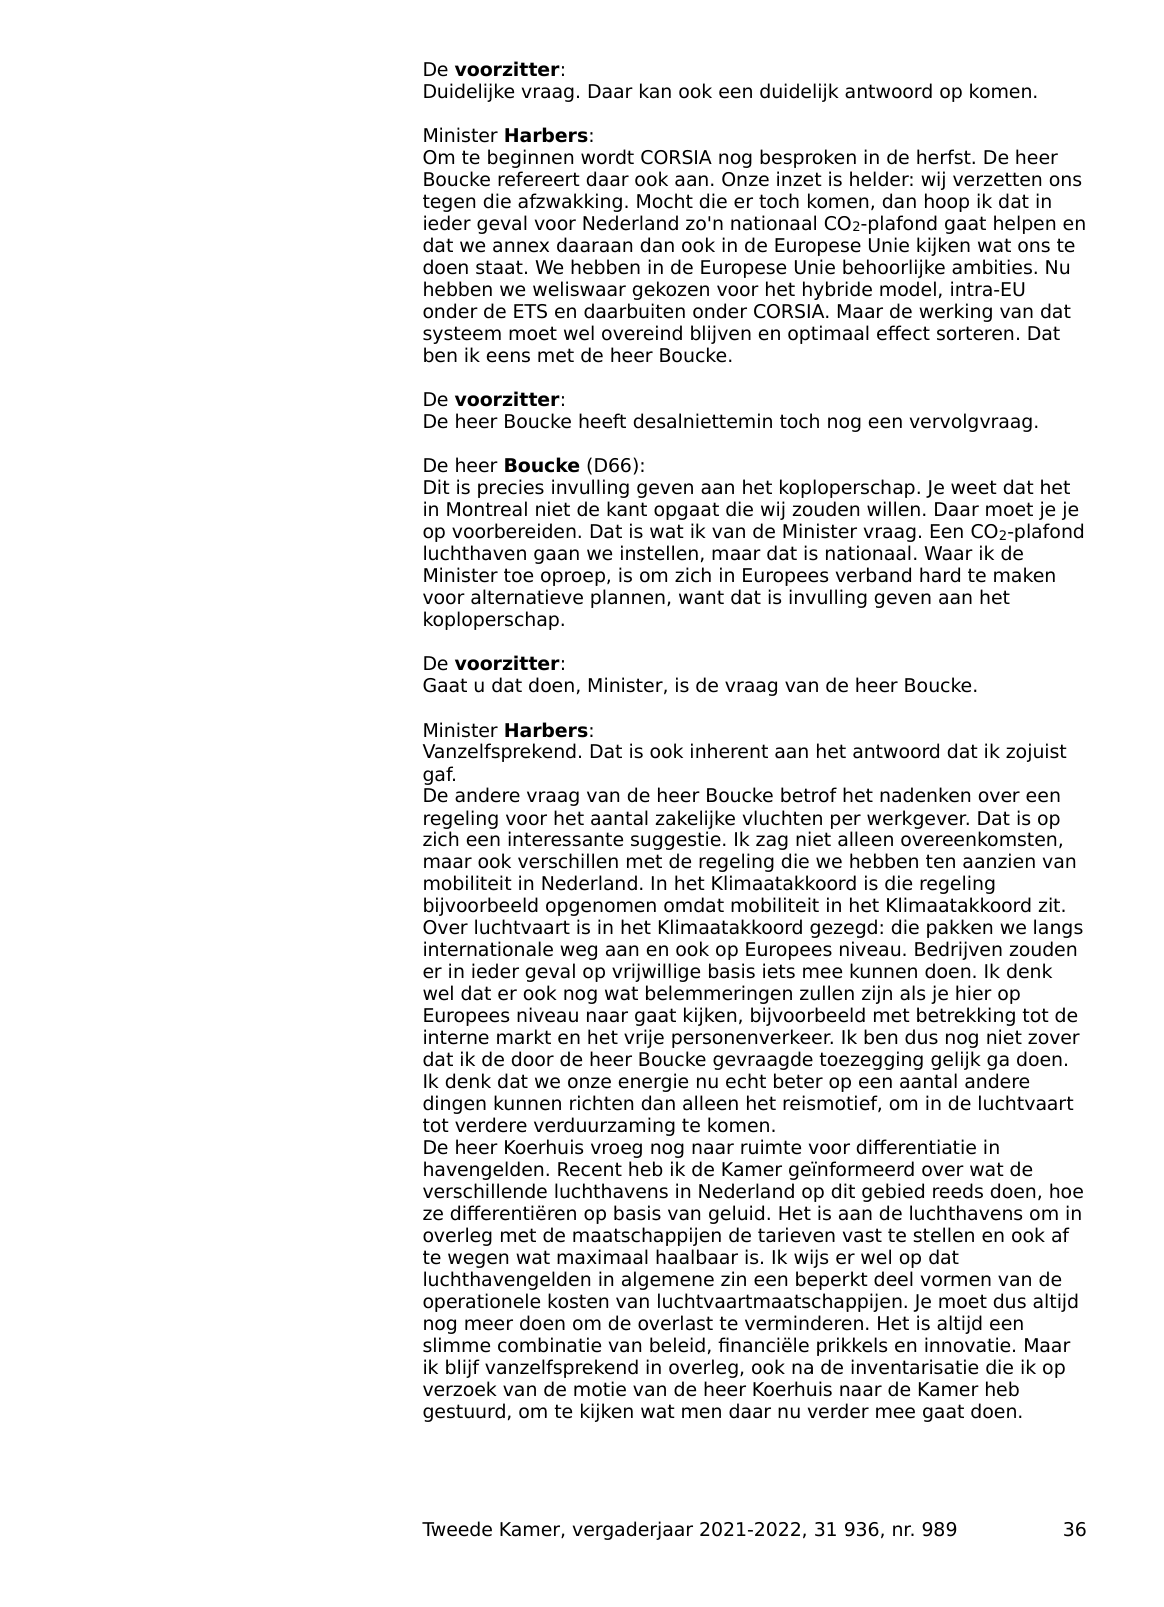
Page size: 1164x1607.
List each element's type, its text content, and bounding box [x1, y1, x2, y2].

text Minister Harbers: [422, 125, 1087, 147]
text De voorzitter: [422, 59, 1087, 81]
text De andere vraag van de heer Boucke betrof het nadenken over een regeling voor het aantal zakelijke vluchten per werkgever. Dat is op zich een interessante suggestie. Ik zag niet alleen overeenkomsten, maar ook verschillen met de regeling die we hebben ten aanzien van mobiliteit in Nederland. In het Klimaatakkoord is die regeling bijvoorbeeld opgenomen omdat mobiliteit in het Klimaatakkoord zit. Over luchtvaart is in het Klimaatakkoord gezegd: die pakken we langs internationale weg aan en ook op Europees niveau. Bedrijven zouden er in ieder geval op vrijwillige basis iets mee kunnen doen. Ik denk wel dat er ook nog wat belemmeringen zullen zijn als je hier op Europees niveau naar gaat kijken, bijvoorbeeld met betrekking tot de interne markt en het vrije personenverkeer. Ik ben dus nog niet zover dat ik de door de heer Boucke gevraagde toezegging gelijk ga doen. Ik denk dat we onze energie nu echt beter op een aantal andere dingen kunnen richten dan alleen het reismotief, om in de luchtvaart tot verdere verduurzaming te komen. [422, 785, 1087, 1137]
text De heer Koerhuis vroeg nog naar ruimte voor differentiatie in havengelden. Recent heb ik de Kamer geïnformeerd over wat de verschillende luchthavens in Nederland op dit gebied reeds doen, hoe ze differentiëren op basis van geluid. Het is aan de luchthavens om in overleg met de maatschappijen de tarieven vast te stellen en ook af te wegen wat maximaal haalbaar is. Ik wijs er wel op dat luchthavengelden in algemene zin een beperkt deel vormen van de operationele kosten van luchtvaartmaatschappijen. Je moet dus altijd nog meer doen om de overlast te verminderen. Het is altijd een slimme combinatie van beleid, financiële prikkels en innovatie. Maar ik blijf vanzelfsprekend in overleg, ook na de inventarisatie die ik op verzoek van de motie van de heer Koerhuis naar de Kamer heb gestuurd, om te kijken wat men daar nu verder mee gaat doen. [422, 1137, 1087, 1423]
text Gaat u dat doen, Minister, is de vraag van de heer Boucke. [422, 675, 1087, 697]
text Minister Harbers: [422, 719, 1087, 741]
text De heer Boucke (D66): [422, 455, 1087, 477]
text Vanzelfsprekend. Dat is ook inherent aan het antwoord dat ik zojuist gaf. [422, 741, 1087, 785]
text Duidelijke vraag. Daar kan ook een duidelijk antwoord op komen. [422, 81, 1087, 103]
text Dit is precies invulling geven aan het koploperschap. Je weet dat het in Montreal niet de kant opgaat die wij zouden willen. Daar moet je je op voorbereiden. Dat is wat ik van de Minister vraag. Een CO2-plafond luchthaven gaan we instellen, maar dat is nationaal. Waar ik de Minister toe oproep, is om zich in Europees verband hard te maken voor alternatieve plannen, want dat is invulling geven aan het koploperschap. [422, 477, 1087, 631]
text Om te beginnen wordt CORSIA nog besproken in de herfst. De heer Boucke refereert daar ook aan. Onze inzet is helder: wij verzetten ons tegen die afzwakking. Mocht die er toch komen, dan hoop ik dat in ieder geval voor Nederland zo'n nationaal CO2-plafond gaat helpen en dat we annex daaraan dan ook in de Europese Unie kijken wat ons te doen staat. We hebben in de Europese Unie behoorlijke ambities. Nu hebben we weliswaar gekozen voor het hybride model, intra-EU onder de ETS en daarbuiten onder CORSIA. Maar de werking van dat systeem moet wel overeind blijven en optimaal effect sorteren. Dat ben ik eens met de heer Boucke. [422, 147, 1087, 367]
text De heer Boucke heeft desalniettemin toch nog een vervolgvraag. [422, 411, 1087, 433]
text De voorzitter: [422, 653, 1087, 675]
text De voorzitter: [422, 389, 1087, 411]
